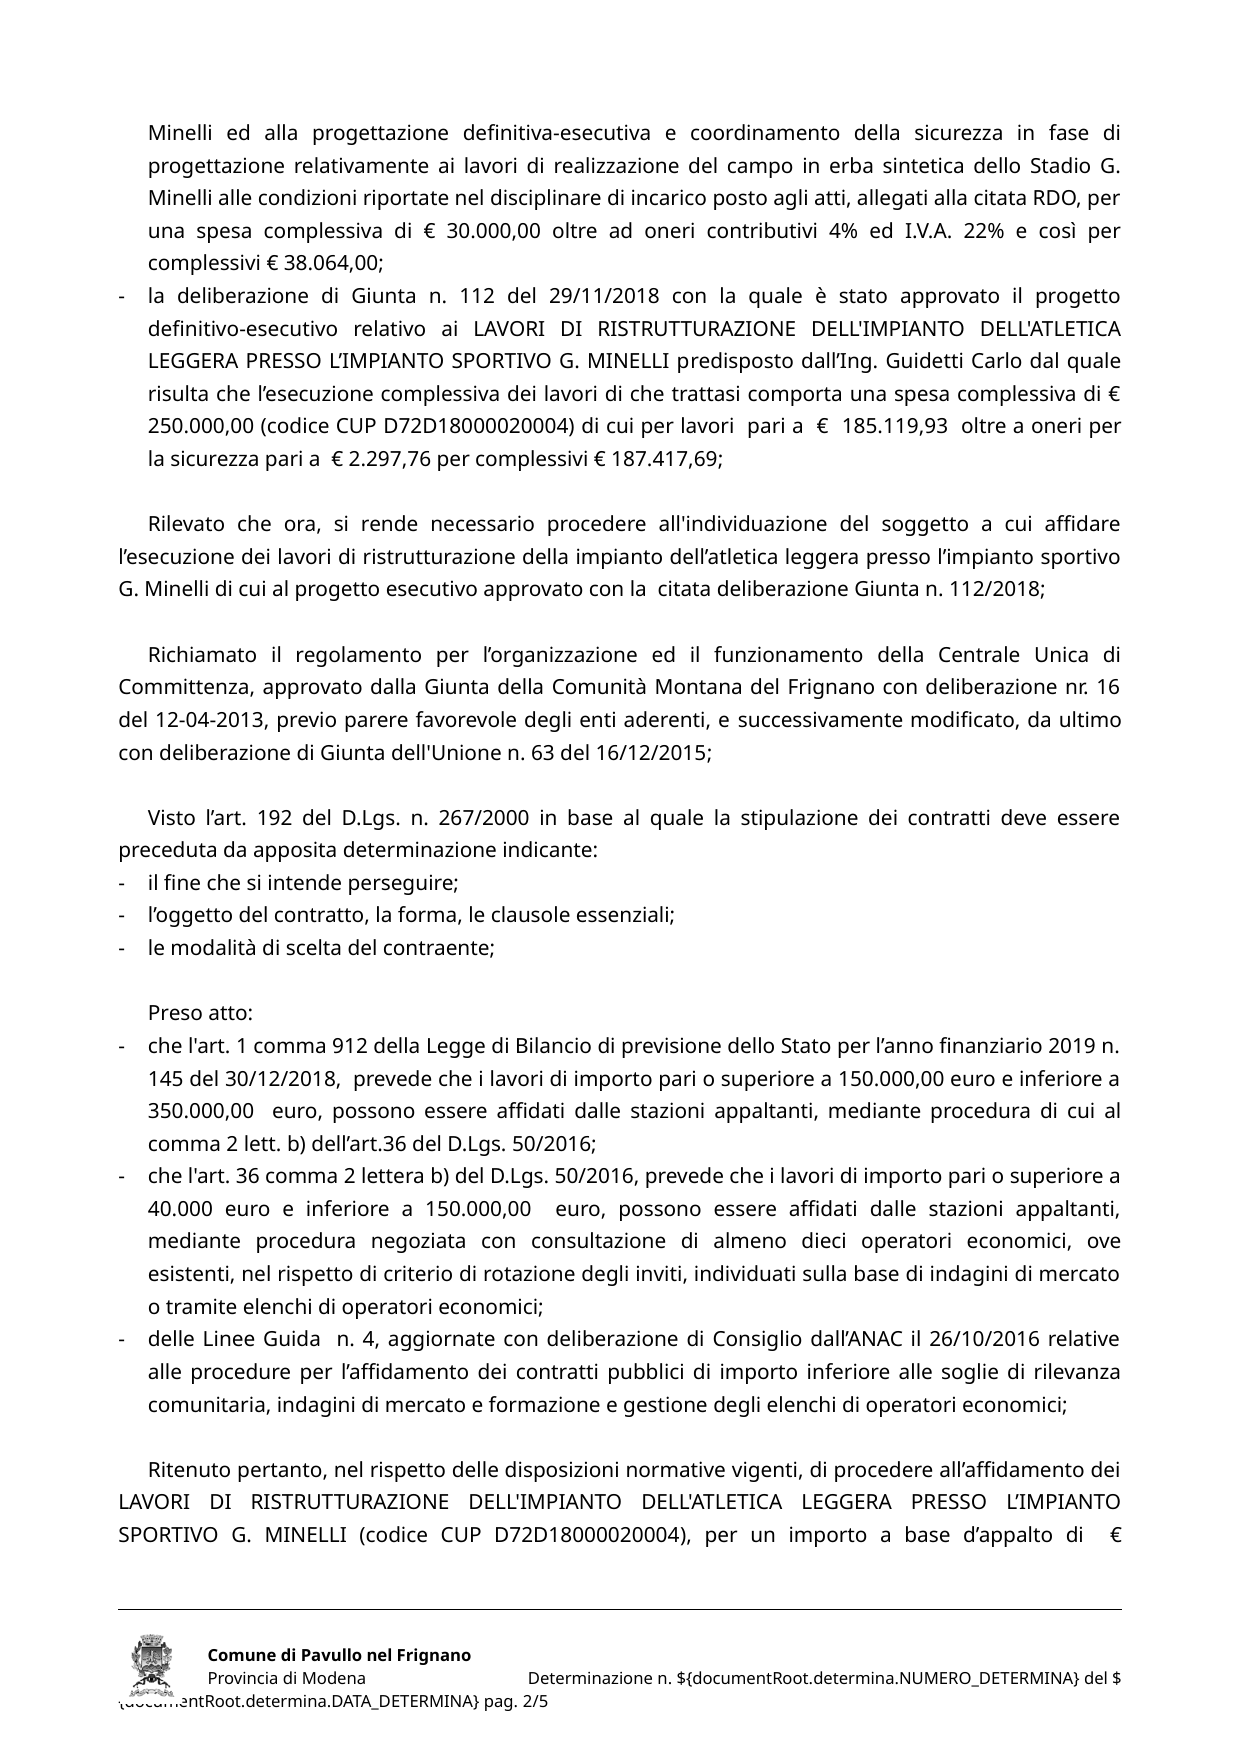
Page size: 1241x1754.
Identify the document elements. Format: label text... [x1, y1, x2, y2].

list che l'art. 36 comma 2 lettera b) del D.Lgs. 50/2016, prevede che i lavori di importo pari o superiore a 40.000 euro e inferiore a 150.000,00 euro, possono essere affidati dalle stazioni appaltanti, mediante procedura negoziata con consultazione di almeno dieci operatori economici, ove esistenti, nel rispetto di criterio di rotazione degli inviti, individuati sulla base di indagini di mercato o tramite elenchi di operatori economici; [118, 1161, 1122, 1320]
text Ritenuto pertanto, nel rispetto delle disposizioni normative vigenti, di procedere all’affidamento dei LAVORI DI RISTRUTTURAZIONE DELL'IMPIANTO DELL'ATLETICA LEGGERA PRESSO L’IMPIANTO SPORTIVO G. MINELLI (codice CUP D72D18000020004), per un importo a base d’appalto di € [118, 1455, 1122, 1548]
list la deliberazione di Giunta n. 112 del 29/11/2018 con la quale è stato approvato il progetto definitivo-esecutivo relativo ai LAVORI DI RISTRUTTURAZIONE DELL'IMPIANTO DELL'ATLETICA LEGGERA PRESSO L’IMPIANTO SPORTIVO G. MINELLI predisposto dall’Ing. Guidetti Carlo dal quale risulta che l’esecuzione complessiva dei lavori di che trattasi comporta una spesa complessiva di € 250.000,00 (codice CUP D72D18000020004) di cui per lavori pari a € 185.119,93 oltre a oneri per la sicurezza pari a € 2.297,76 per complessivi € 187.417,69; [118, 281, 1122, 473]
list le modalità di scelta del contraente; [118, 933, 1122, 962]
list Minelli ed alla progettazione definitiva-esecutiva e coordinamento della sicurezza in fase di progettazione relativamente ai lavori di realizzazione del campo in erba sintetica dello Stadio G. Minelli alle condizioni riportate nel disciplinare di incarico posto agli atti, allegati alla citata RDO, per una spesa complessiva di € 30.000,00 oltre ad oneri contributivi 4% ed I.V.A. 22% e così per complessivi € 38.064,00; [118, 118, 1122, 277]
text Visto l’art. 192 del D.Lgs. n. 267/2000 in base al quale la stipulazione dei contratti deve essere preceduta da apposita determinazione indicante: [118, 803, 1122, 864]
text Rilevato che ora, si rende necessario procedere all'individuazione del soggetto a cui affidare l’esecuzione dei lavori di ristrutturazione della impianto dell’atletica leggera presso l’impianto sportivo G. Minelli di cui al progetto esecutivo approvato con la citata deliberazione Giunta n. 112/2018; [118, 509, 1122, 603]
picture [120, 1631, 183, 1704]
text Richiamato il regolamento per l’organizzazione ed il funzionamento della Centrale Unica di Committenza, approvato dalla Giunta della Comunità Montana del Frignano con deliberazione nr. 16 del 12-04-2013, previo parere favorevole degli enti aderenti, e successivamente modificato, da ultimo con deliberazione di Giunta dell'Unione n. 63 del 16/12/2015; [118, 640, 1122, 766]
text Preso atto: [118, 998, 1122, 1027]
list delle Linee Guida n. 4, aggiornate con deliberazione di Consiglio dall’ANAC il 26/10/2016 relative alle procedure per l’affidamento dei contratti pubblici di importo inferiore alle soglie di rilevanza comunitaria, indagini di mercato e formazione e gestione degli elenchi di operatori economici; [118, 1324, 1122, 1418]
list l’oggetto del contratto, la forma, le clausole essenziali; [118, 901, 1122, 929]
list che l'art. 1 comma 912 della Legge di Bilancio di previsione dello Stato per l’anno finanziario 2019 n. 145 del 30/12/2018, prevede che i lavori di importo pari o superiore a 150.000,00 euro e inferiore a 350.000,00 euro, possono essere affidati dalle stazioni appaltanti, mediante procedura di cui al comma 2 lett. b) dell’art.36 del D.Lgs. 50/2016; [118, 1031, 1122, 1157]
list il fine che si intende perseguire; [118, 868, 1122, 896]
